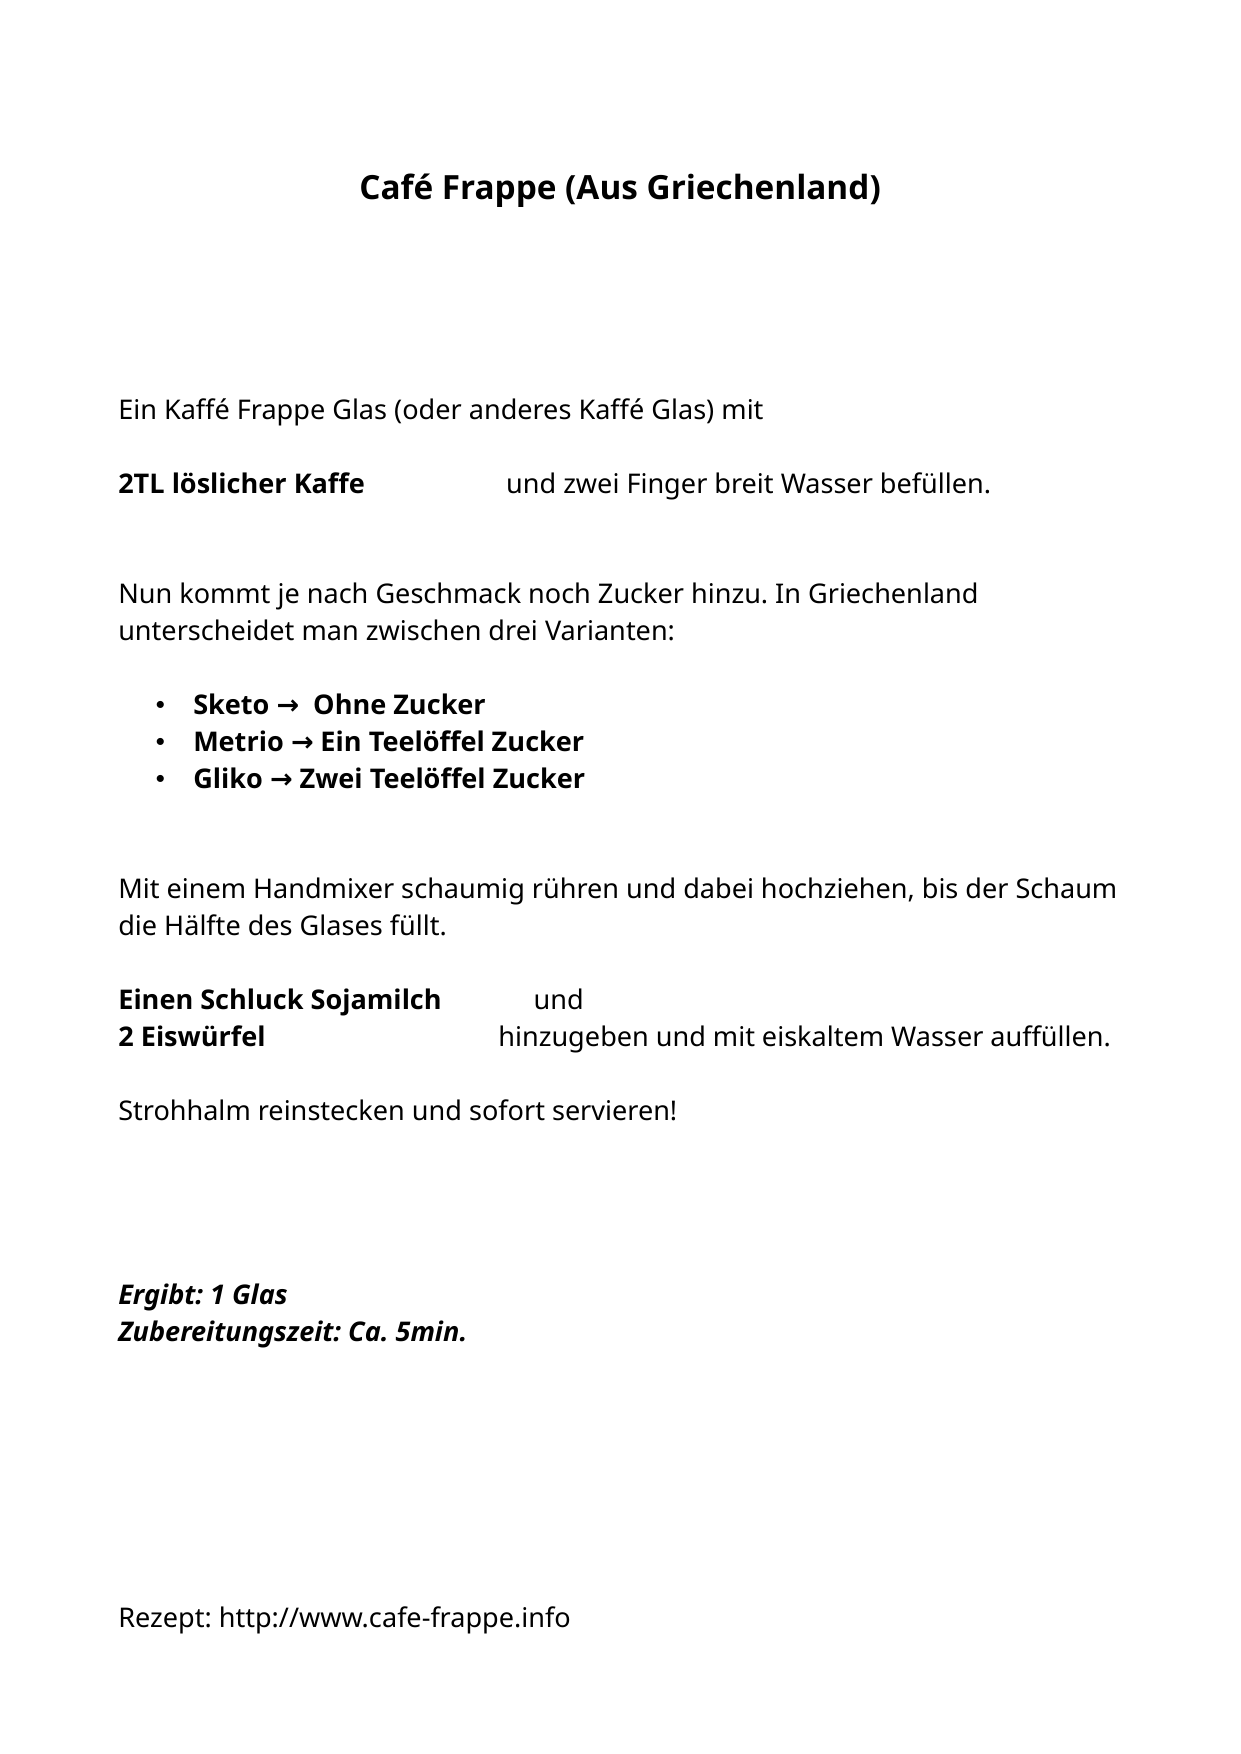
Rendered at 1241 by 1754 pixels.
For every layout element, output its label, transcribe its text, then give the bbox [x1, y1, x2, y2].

text Nun kommt je nach Geschmack noch Zucker hinzu. In Griechenland unterscheidet man zwischen drei Varianten: [118, 575, 1122, 649]
text 2 Eiswürfel hinzugeben und mit eiskaltem Wasser auffüllen. [118, 1017, 1122, 1054]
text 2TL löslicher Kaffe und zwei Finger breit Wasser befüllen. [118, 464, 1122, 501]
text Ein Kaffé Frappe Glas (oder anderes Kaffé Glas) mit [118, 391, 1122, 427]
text Ergibt: 1 Glas [118, 1276, 1122, 1312]
text Mit einem Handmixer schaumig rühren und dabei hochziehen, bis der Schaum die Hälfte des Glases füllt. [118, 870, 1122, 944]
text Strohhalm reinstecken und sofort servieren! [118, 1091, 1122, 1128]
list Gliko → Zwei Teelöffel Zucker [156, 759, 1122, 796]
text Café Frappe (Aus Griechenland) [118, 163, 1122, 209]
text Einen Schluck Sojamilch und [118, 981, 1122, 1017]
text Zubereitungszeit: Ca. 5min. [118, 1312, 1122, 1349]
list Metrio → Ein Teelöffel Zucker [156, 722, 1122, 759]
list Sketo → Ohne Zucker [156, 686, 1122, 722]
